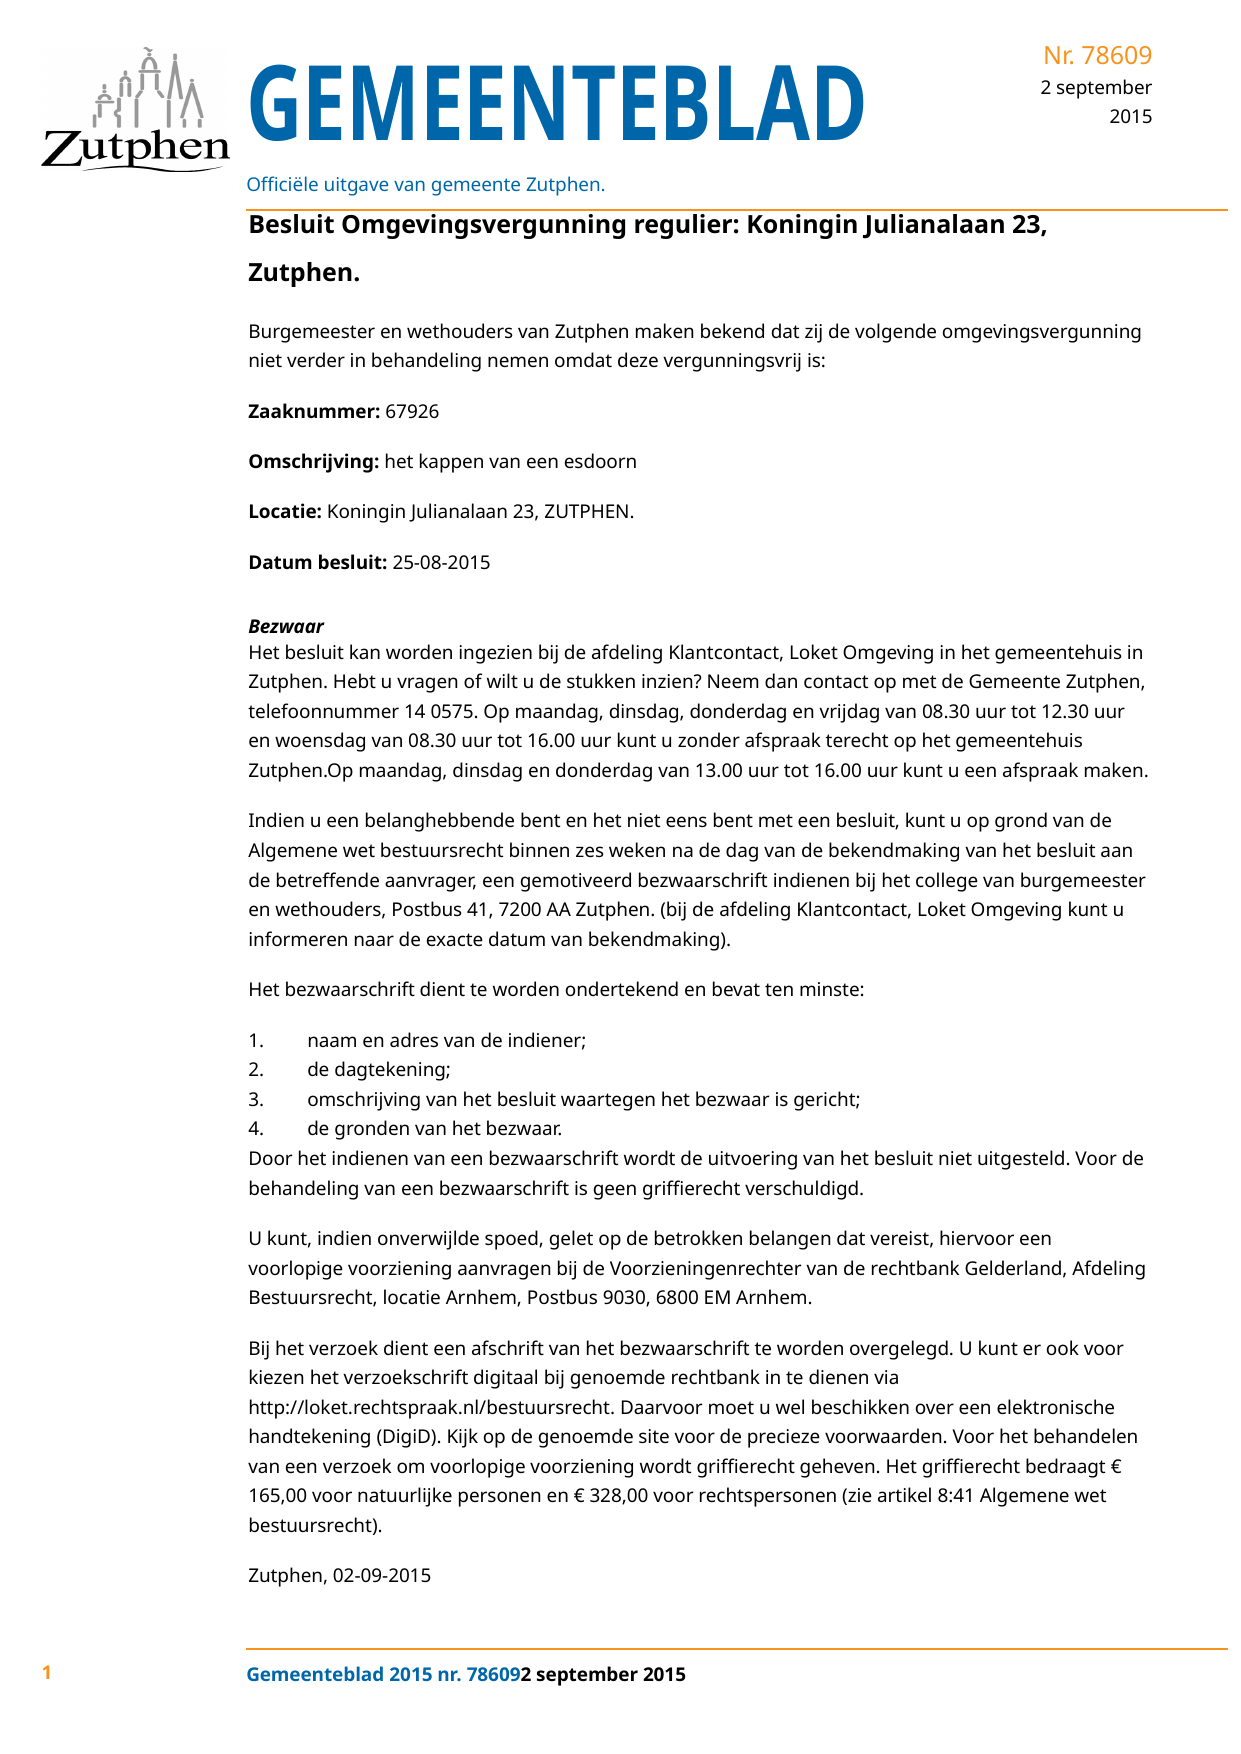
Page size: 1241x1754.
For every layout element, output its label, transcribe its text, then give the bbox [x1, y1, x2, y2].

picture [41, 47, 231, 172]
text Omschrijving: het kappen van een esdoorn [248, 448, 1152, 474]
list omschrijving van het besluit waartegen het bezwaar is gericht; [248, 1086, 1152, 1112]
text Zutphen, 02-09-2015 [248, 1563, 1152, 1588]
text Burgemeester en wethouders van Zutphen maken bekend dat zij de volgende omgevingsvergunning niet verder in behandeling nemen omdat deze vergunningsvrij is: [248, 318, 1152, 373]
text U kunt, indien onverwijlde spoed, gelet op de betrokken belangen dat vereist, hiervoor een voorlopige voorziening aanvragen bij de Voorzieningenrechter van de rechtbank Gelderland, Afdeling Bestuursrecht, locatie Arnhem, Postbus 9030, 6800 EM Arnhem. [248, 1225, 1152, 1310]
text Locatie: Koningin Julianalaan 23, ZUTPHEN. [248, 499, 1152, 524]
text Datum besluit: 25-08-2015 [248, 549, 1152, 575]
text Bezwaar [248, 613, 1152, 639]
list de dagtekening; [248, 1056, 1152, 1082]
list de gronden van het bezwaar. [248, 1116, 1152, 1141]
text Besluit Omgevingsvergunning regulier: Koningin Julianalaan 23, Zutphen. [248, 211, 1152, 288]
text Zaaknummer: 67926 [248, 398, 1152, 424]
list naam en adres van de indiener; [248, 1027, 1152, 1052]
text Het besluit kan worden ingezien bij de afdeling Klantcontact, Loket Omgeving in het gemeentehuis in Zutphen. Hebt u vragen of wilt u de stukken inzien? Neem dan contact op met de Gemeente Zutphen, telefoonnummer 14 0575. Op maandag, dinsdag, donderdag en vrijdag van 08.30 uur tot 12.30 uur en woensdag van 08.30 uur tot 16.00 uur kunt u zonder afspraak terecht op het gemeentehuis Zutphen.Op maandag, dinsdag en donderdag van 13.00 uur tot 16.00 uur kunt u een afspraak maken. [248, 639, 1152, 783]
text Het bezwaarschrift dient te worden ondertekend en bevat ten minste: [248, 976, 1152, 1002]
text Bij het verzoek dient een afschrift van het bezwaarschrift te worden overgelegd. U kunt er ook voor kiezen het verzoekschrift digitaal bij genoemde rechtbank in te dienen via http://loket.rechtspraak.nl/bestuursrecht. Daarvoor moet u wel beschikken over een elektronische handtekening (DigiD). Kijk op de genoemde site voor de precieze voorwaarden. Voor het behandelen van een verzoek om voorlopige voorziening wordt griffierecht geheven. Het griffierecht bedraagt € 165,00 voor natuurlijke personen en € 328,00 voor rechtspersonen (zie artikel 8:41 Algemene wet bestuursrecht). [248, 1335, 1152, 1538]
text Door het indienen van een bezwaarschrift wordt de uitvoering van het besluit niet uitgesteld. Voor de behandeling van een bezwaarschrift is geen griffierecht verschuldigd. [248, 1145, 1152, 1200]
text Indien u een belanghebbende bent en het niet eens bent met een besluit, kunt u op grond van de Algemene wet bestuursrecht binnen zes weken na de dag van de bekendmaking van het besluit aan de betreffende aanvrager, een gemotiveerd bezwaarschrift indienen bij het college van burgemeester en wethouders, Postbus 41, 7200 AA Zutphen. (bij de afdeling Klantcontact, Loket Omgeving kunt u informeren naar de exacte datum van bekendmaking). [248, 808, 1152, 952]
